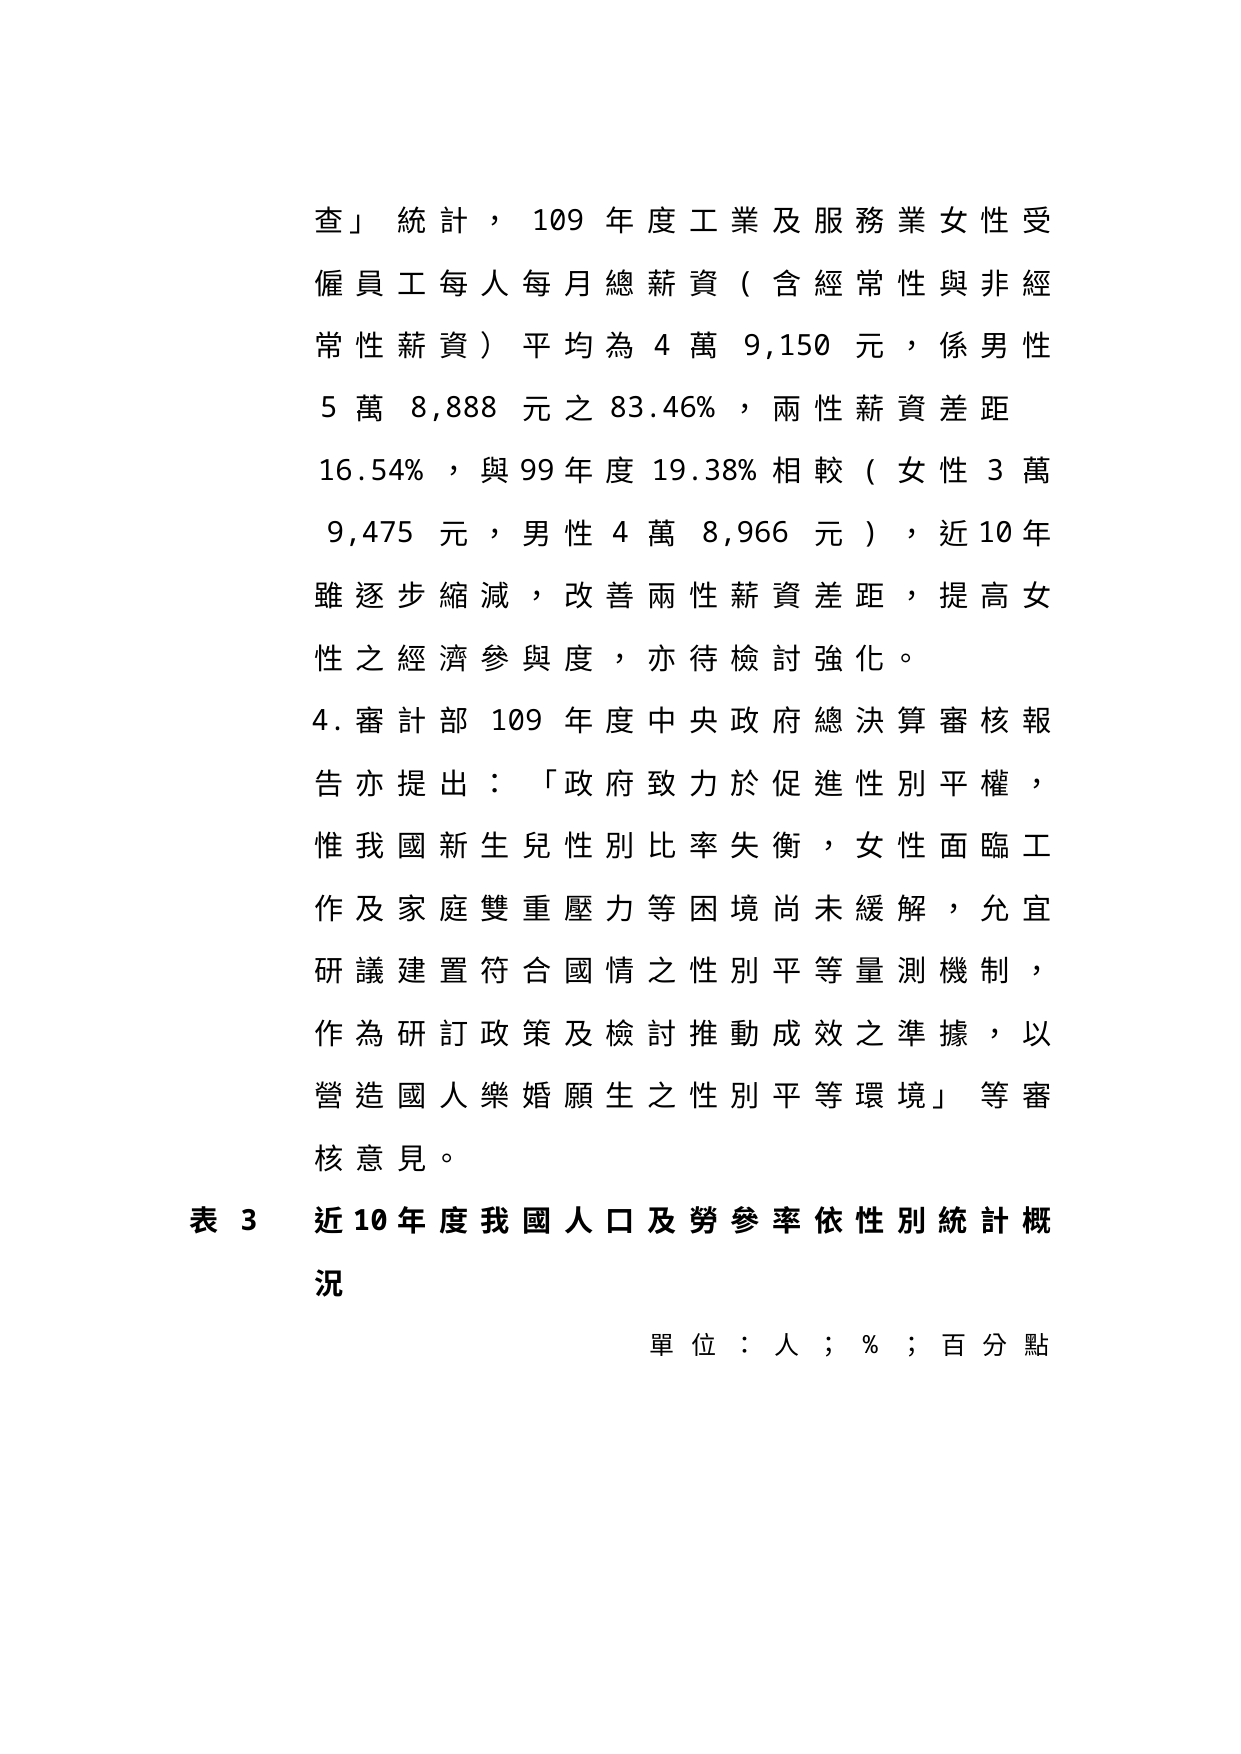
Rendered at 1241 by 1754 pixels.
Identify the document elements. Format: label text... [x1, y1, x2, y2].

text 查」統計，109年度工業及服務業女性受僱員工每人每月總薪資(含經常性與非經常性薪資）平均為4萬9,150元，係男性5萬8,888元之83.46%，兩性薪資差距16.54%，與99年度19.38%相較(女性3萬9,475元，男性4萬8,966元)，近10年雖逐步縮減，改善兩性薪資差距，提高女性之經濟參與度，亦待檢討強化。 [271, 177, 1058, 677]
text 4.審計部109年度中央政府總決算審核報告亦提出：「政府致力於促進性別平權，惟我國新生兒性別比率失衡，女性面臨工作及家庭雙重壓力等困境尚未緩解，允宜研議建置符合國情之性別平等量測機制，作為研訂政策及檢討推動成效之準據，以營造國人樂婚願生之性別平等環境」等審核意見。 [271, 677, 1058, 1177]
text 單位：人；%；百分點 [183, 1302, 1058, 1365]
text 表3 近10年度我國人口及勞參率依性別統計概況 [183, 1177, 1058, 1302]
